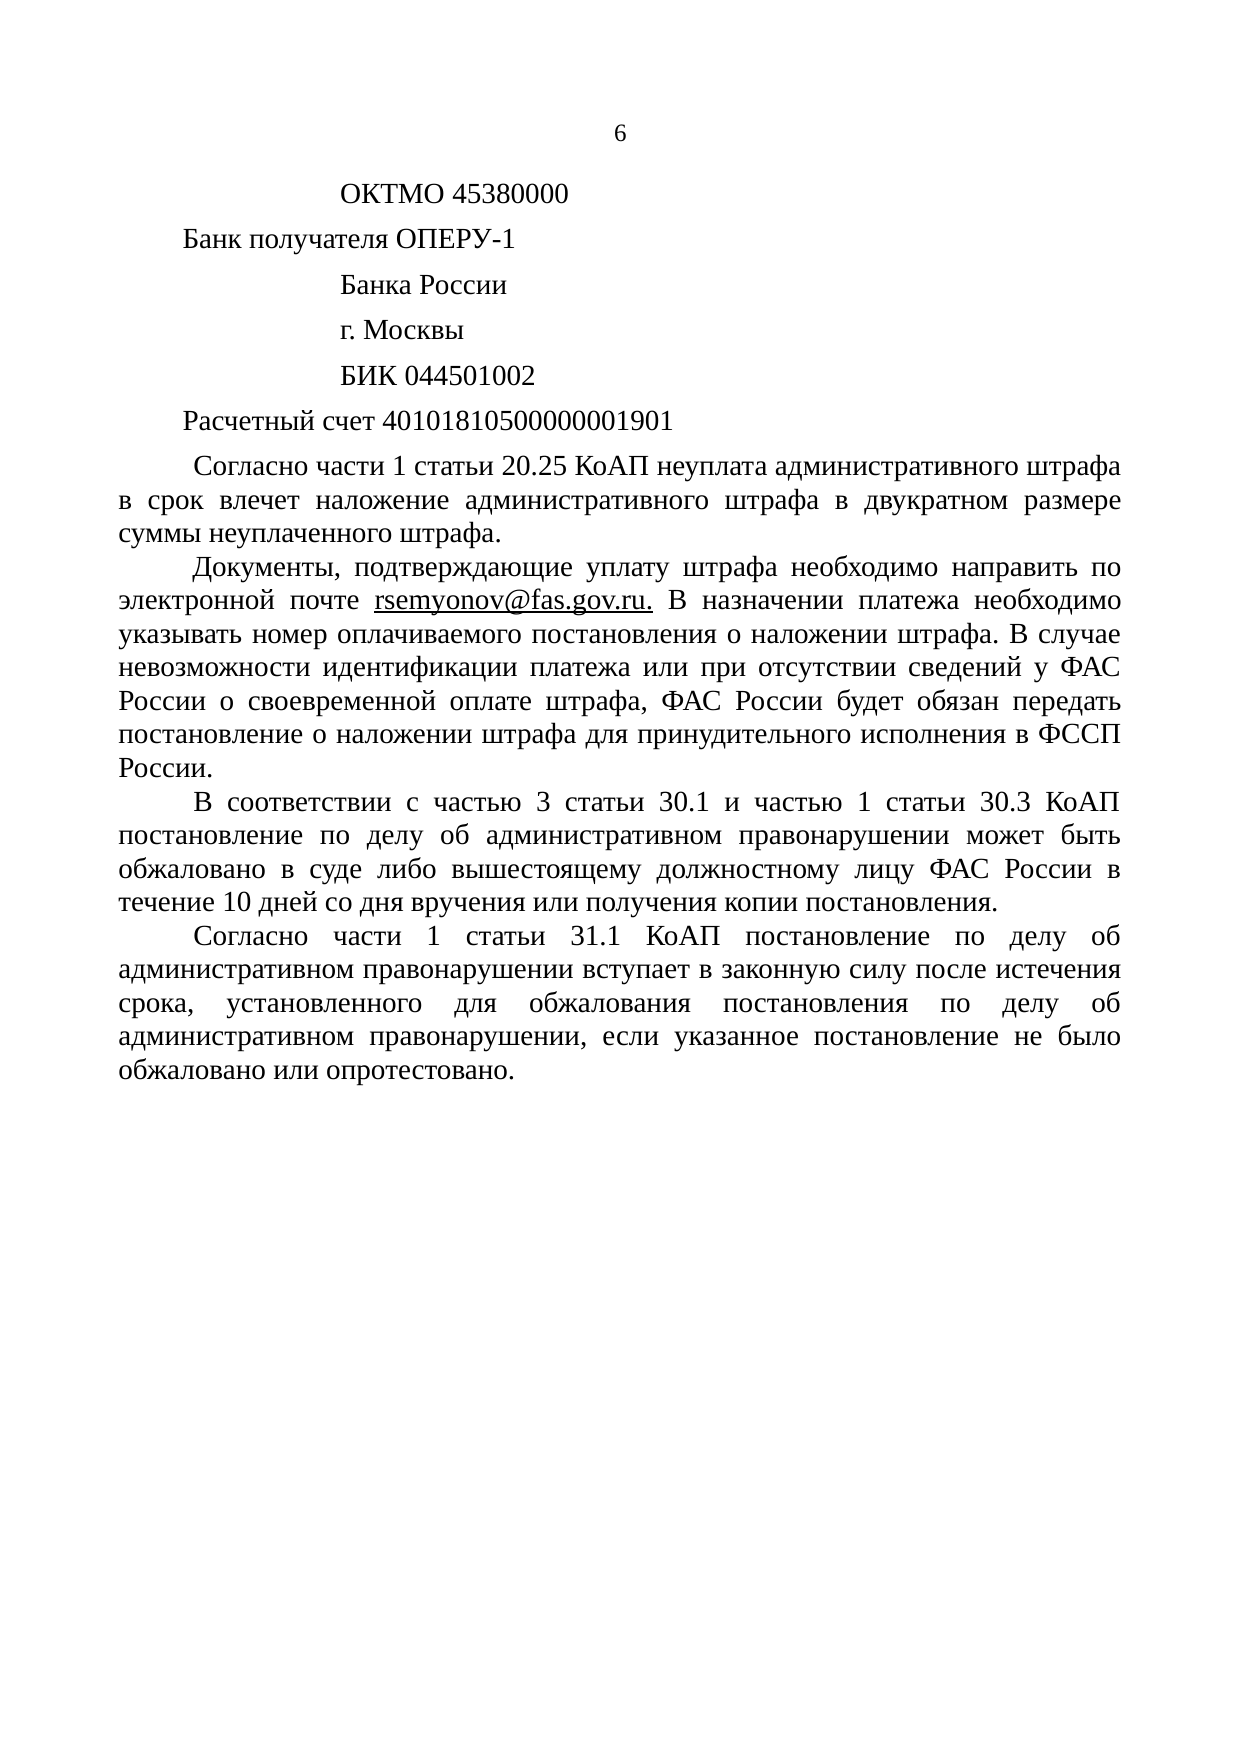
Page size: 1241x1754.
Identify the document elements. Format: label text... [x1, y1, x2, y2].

text г. Москвы [118, 312, 1122, 346]
text Согласно части 1 статьи 20.25 КоАП неуплата административного штрафа в срок влечет наложение административного штрафа в двукратном размере суммы неуплаченного штрафа. [118, 448, 1122, 549]
text Документы, подтверждающие уплату штрафа необходимо направить по электронной почте rsemyonov@fas.gov.ru. В назначении платежа необходимо указывать номер оплачиваемого постановления о наложении штрафа. В случае невозможности идентификации платежа или при отсутствии сведений у ФАС России о своевременной оплате штрафа, ФАС России будет обязан передать постановление о наложении штрафа для принудительного исполнения в ФССП России. [118, 549, 1122, 784]
text Банк получателя ОПЕРУ-1 [118, 222, 1122, 255]
text Расчетный счет 40101810500000001901 [118, 403, 1122, 436]
text БИК 044501002 [118, 358, 1122, 391]
text ОКТМО 45380000 [118, 176, 1122, 210]
text Согласно части 1 статьи 31.1 КоАП постановление по делу об административном правонарушении вступает в законную силу после истечения срока, установленного для обжалования постановления по делу об административном правонарушении, если указанное постановление не было обжаловано или опротестовано. [118, 918, 1122, 1086]
text Банка России [118, 267, 1122, 301]
text В соответствии с частью 3 статьи 30.1 и частью 1 статьи 30.3 КоАП постановление по делу об административном правонарушении может быть обжаловано в суде либо вышестоящему должностному лицу ФАС России в течение 10 дней со дня вручения или получения копии постановления. [118, 784, 1122, 918]
